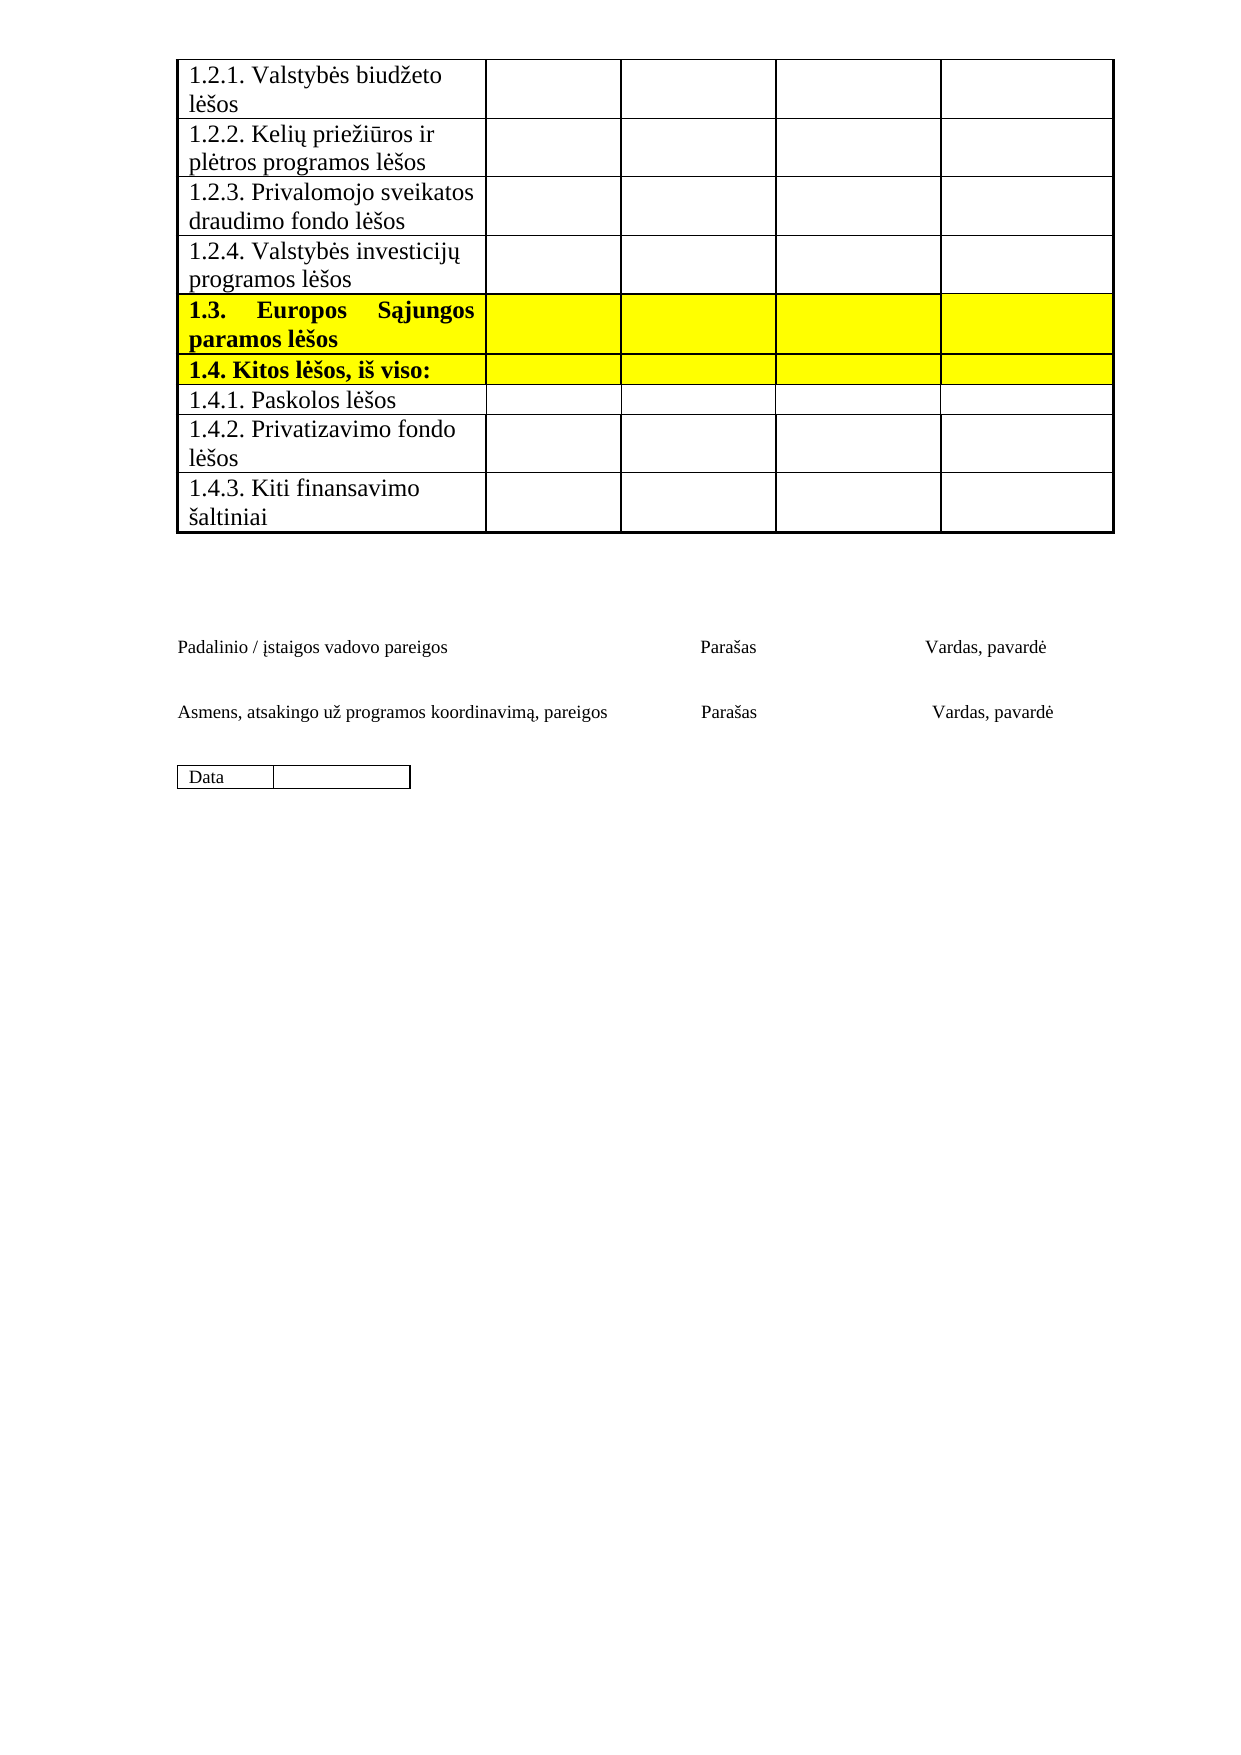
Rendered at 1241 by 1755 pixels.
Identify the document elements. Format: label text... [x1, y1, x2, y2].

table_cell [942, 473, 1112, 531]
table_cell 1.2.4. Valstybės investicijų programos lėšos [179, 236, 485, 293]
table_cell [622, 295, 775, 353]
table_cell [776, 385, 940, 413]
table_cell [942, 236, 1112, 293]
table_cell [487, 119, 620, 176]
table_cell [487, 177, 620, 235]
table_cell [777, 119, 940, 176]
table_cell 1.4.2. Privatizavimo fondo lėšos [179, 415, 485, 472]
table_cell [487, 236, 620, 293]
table_cell [487, 295, 620, 353]
table_cell [777, 295, 940, 353]
table_cell [622, 355, 775, 384]
table_cell 1.3. Europos Sąjungos paramos lėšos [179, 295, 485, 353]
table_cell [487, 60, 620, 118]
table_cell [777, 236, 940, 293]
table_cell [487, 355, 620, 384]
table_cell 1.4.1. Paskolos lėšos [179, 385, 486, 413]
table_cell [942, 177, 1112, 235]
table_cell [622, 236, 775, 293]
table_cell [487, 385, 621, 413]
text Padalinio / įstaigos vadovo pareigos Parašas Vardas, pavardė [177, 636, 1122, 657]
table_cell [622, 177, 775, 235]
table_cell [622, 119, 775, 176]
table_cell [942, 119, 1112, 176]
table_cell [777, 473, 940, 531]
table_cell 1.4. Kitos lėšos, iš viso: [179, 355, 485, 384]
table_cell [777, 177, 940, 235]
table_cell 1.2.3. Privalomojo sveikatos draudimo fondo lėšos [179, 177, 485, 235]
table_cell [622, 60, 775, 118]
table_cell [777, 415, 940, 472]
table_cell [622, 415, 775, 472]
table_header [274, 766, 409, 788]
table_cell [487, 473, 620, 531]
table_cell [622, 385, 775, 413]
table_header Data [178, 766, 273, 788]
table_cell 1.4.3. Kiti finansavimo šaltiniai [179, 473, 485, 531]
table_cell [487, 415, 620, 472]
table_cell 1.2.2. Kelių priežiūros ir plėtros programos lėšos [179, 119, 485, 176]
table_cell 1.2.1. Valstybės biudžeto lėšos [179, 60, 485, 118]
table_cell [941, 385, 1112, 413]
table_cell [942, 415, 1112, 472]
table_cell [942, 355, 1112, 384]
table_cell [777, 60, 940, 118]
table_cell [942, 60, 1112, 118]
text Asmens, atsakingo už programos koordinavimą, pareigos Parašas Vardas, pavardė [177, 701, 1122, 722]
table_cell [942, 294, 1112, 353]
table_cell [622, 473, 775, 531]
table_cell [777, 355, 940, 384]
